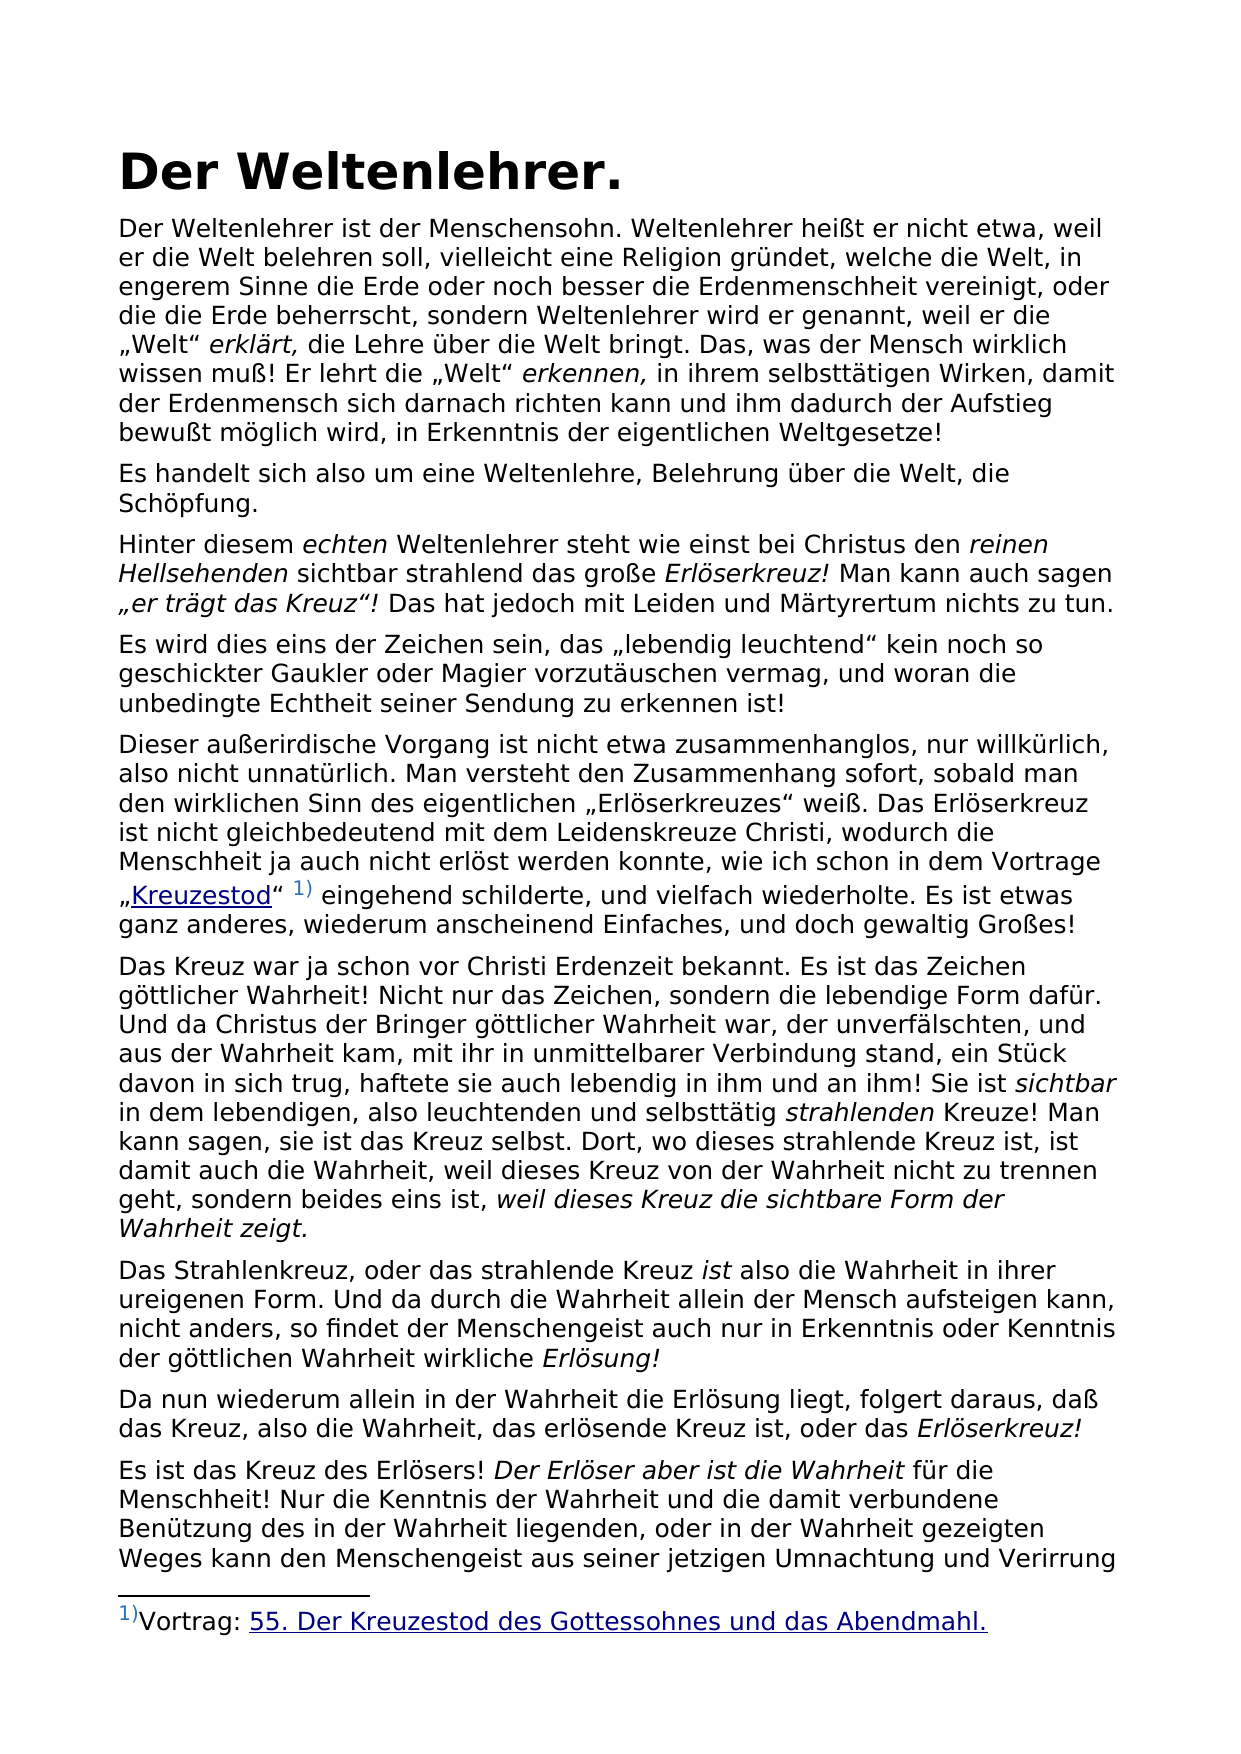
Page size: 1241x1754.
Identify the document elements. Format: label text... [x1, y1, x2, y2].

text Das Strahlenkreuz, oder das strahlende Kreuz ist also die Wahrheit in ihrer ureigenen Form. Und da durch die Wahrheit allein der Mensch aufsteigen kann, nicht anders, so findet der Menschengeist auch nur in Erkenntnis oder Kenntnis der göttlichen Wahrheit wirkliche Erlösung! [118, 1256, 1122, 1373]
text Es wird dies eins der Zeichen sein, das „lebendig leuchtend“ kein noch so geschickter Gaukler oder Magier vorzutäuschen vermag, und woran die unbedingte Echtheit seiner Sendung zu erkennen ist! [118, 631, 1122, 718]
text Das Kreuz war ja schon vor Christi Erdenzeit bekannt. Es ist das Zeichen göttlicher Wahrheit! Nicht nur das Zeichen, sondern die lebendige Form dafür. Und da Christus der Bringer göttlicher Wahrheit war, der unverfälschten, und aus der Wahrheit kam, mit ihr in unmittelbarer Verbindung stand, ein Stück davon in sich trug, haftete sie auch lebendig in ihm und an ihm! Sie ist sichtbar in dem lebendigen, also leuchtenden und selbsttätig strahlenden Kreuze! Man kann sagen, sie ist das Kreuz selbst. Dort, wo dieses strahlende Kreuz ist, ist damit auch die Wahrheit, weil dieses Kreuz von der Wahrheit nicht zu trennen geht, sondern beides eins ist, weil dieses Kreuz die sichtbare Form der Wahrheit zeigt. [118, 952, 1122, 1244]
text Vortrag: 55. Der Kreuzestod des Gottessohnes und das Abendmahl. [118, 1602, 1122, 1636]
subtitle Der Weltenlehrer. [118, 143, 1122, 201]
text Der Weltenlehrer ist der Menschensohn. Weltenlehrer heißt er nicht etwa, weil er die Welt belehren soll, vielleicht eine Religion gründet, welche die Welt, in engerem Sinne die Erde oder noch besser die Erdenmenschheit vereinigt, oder die die Erde beherrscht, sondern Weltenlehrer wird er genannt, weil er die „Welt“ erklärt, die Lehre über die Welt bringt. Das, was der Mensch wirklich wissen muß! Er lehrt die „Welt“ erkennen, in ihrem selbsttätigen Wirken, damit der Erdenmensch sich darnach richten kann und ihm dadurch der Aufstieg bewußt möglich wird, in Erkenntnis der eigentlichen Weltgesetze! [118, 214, 1122, 447]
text Hinter diesem echten Weltenlehrer steht wie einst bei Christus den reinen Hellsehenden sichtbar strahlend das große Erlöserkreuz! Man kann auch sagen „er trägt das Kreuz“! Das hat jedoch mit Leiden und Märtyrertum nichts zu tun. [118, 531, 1122, 618]
text Es ist das Kreuz des Erlösers! Der Erlöser aber ist die Wahrheit für die Menschheit! Nur die Kenntnis der Wahrheit und die damit verbundene Benützung des in der Wahrheit liegenden, oder in der Wahrheit gezeigten Weges kann den Menschengeist aus seiner jetzigen Umnachtung und Verirrung [118, 1456, 1122, 1573]
text Dieser außerirdische Vorgang ist nicht etwa zusammenhanglos, nur willkürlich, also nicht unnatürlich. Man versteht den Zusammenhang sofort, sobald man den wirklichen Sinn des eigentlichen „Erlöserkreuzes“ weiß. Das Erlöserkreuz ist nicht gleichbedeutend mit dem Leidenskreuze Christi, wodurch die Menschheit ja auch nicht erlöst werden konnte, wie ich schon in dem Vortrage „Kreuzestod“ eingehend schilderte, und vielfach wiederholte. Es ist etwas ganz anderes, wiederum anscheinend Einfaches, und doch gewaltig Großes! [118, 731, 1122, 939]
text Da nun wiederum allein in der Wahrheit die Erlösung liegt, folgert daraus, daß das Kreuz, also die Wahrheit, das erlösende Kreuz ist, oder das Erlöserkreuz! [118, 1385, 1122, 1444]
text Es handelt sich also um eine Weltenlehre, Belehrung über die Welt, die Schöpfung. [118, 460, 1122, 518]
